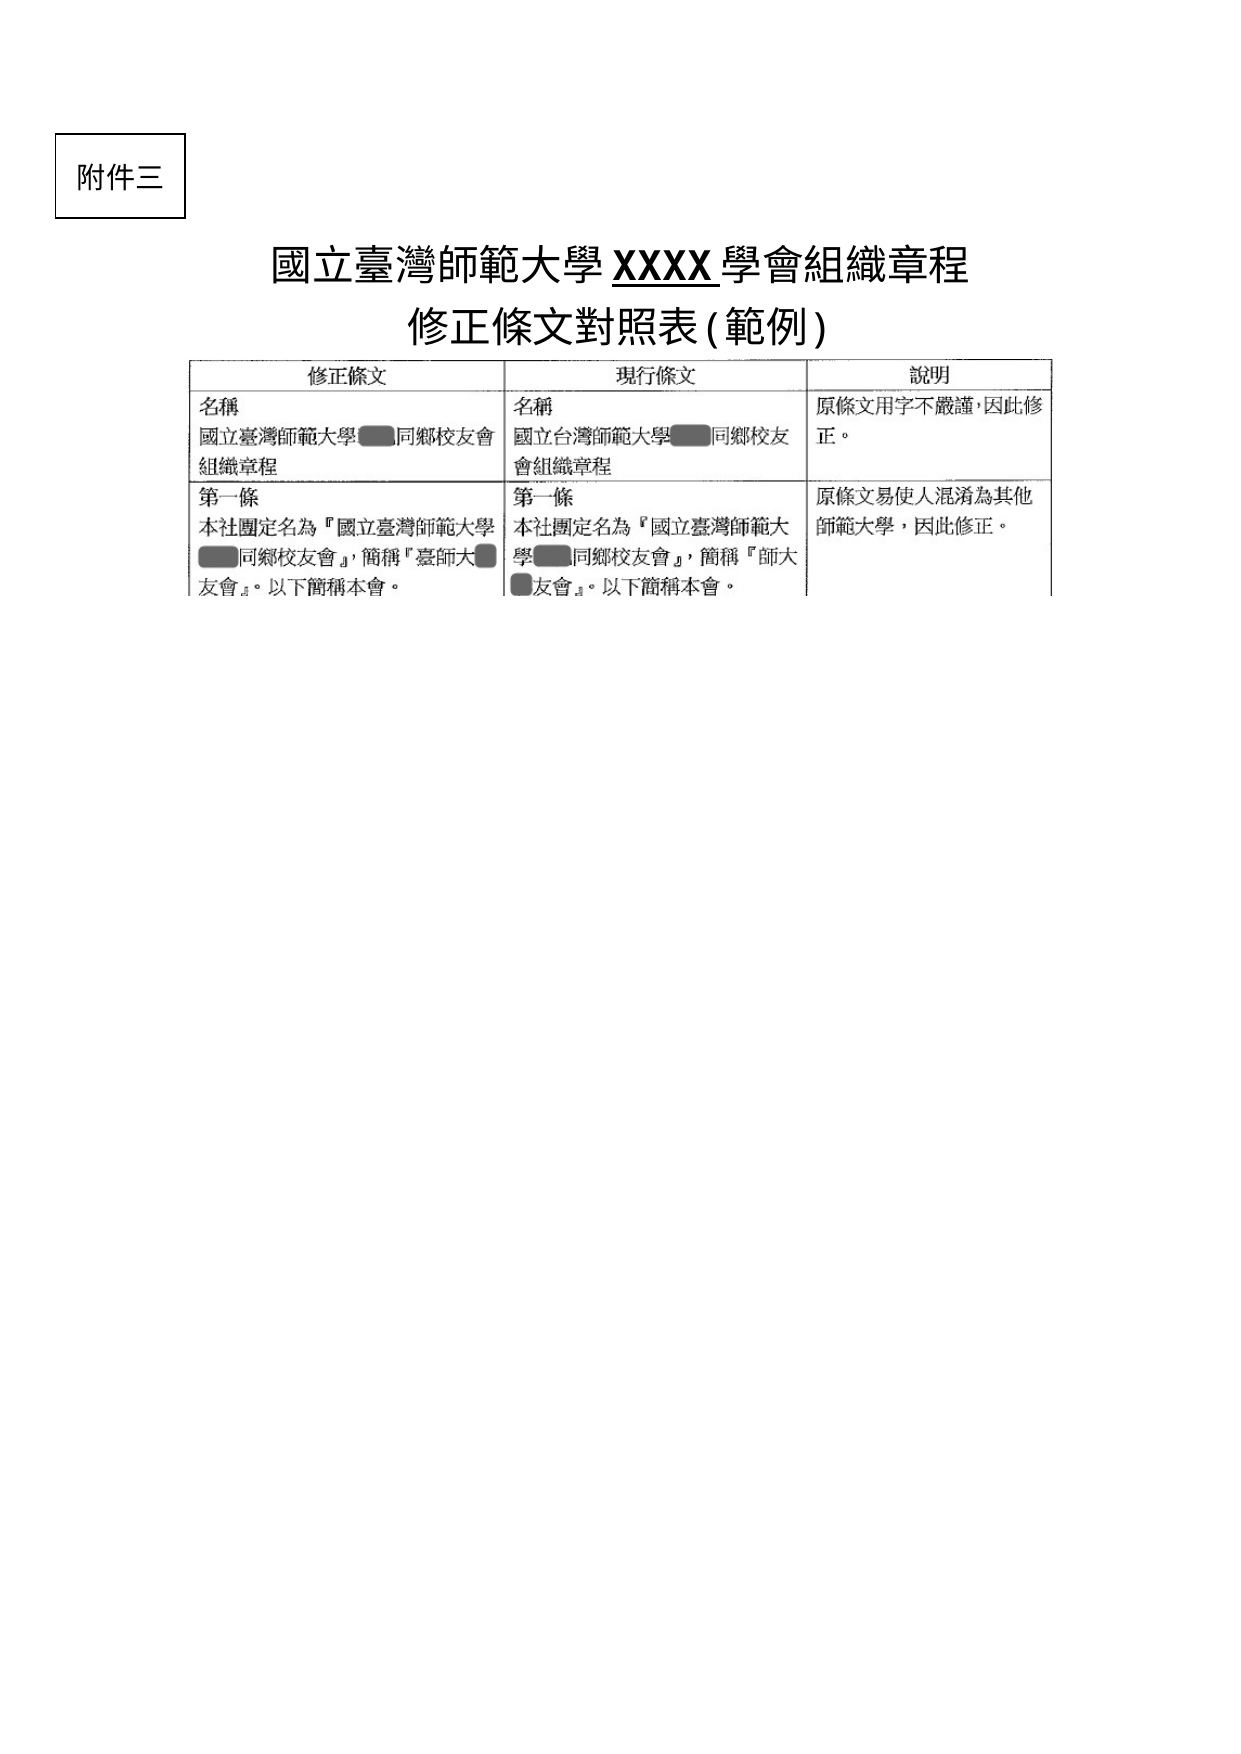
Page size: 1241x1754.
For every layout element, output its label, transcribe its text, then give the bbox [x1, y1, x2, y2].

text [56, 135, 184, 217]
text 國立臺灣師範大學XXXX學會組織章程 [187, 221, 1053, 283]
text 附件三 [71, 155, 169, 197]
text 修正條文對照表(範例) [187, 283, 1053, 346]
